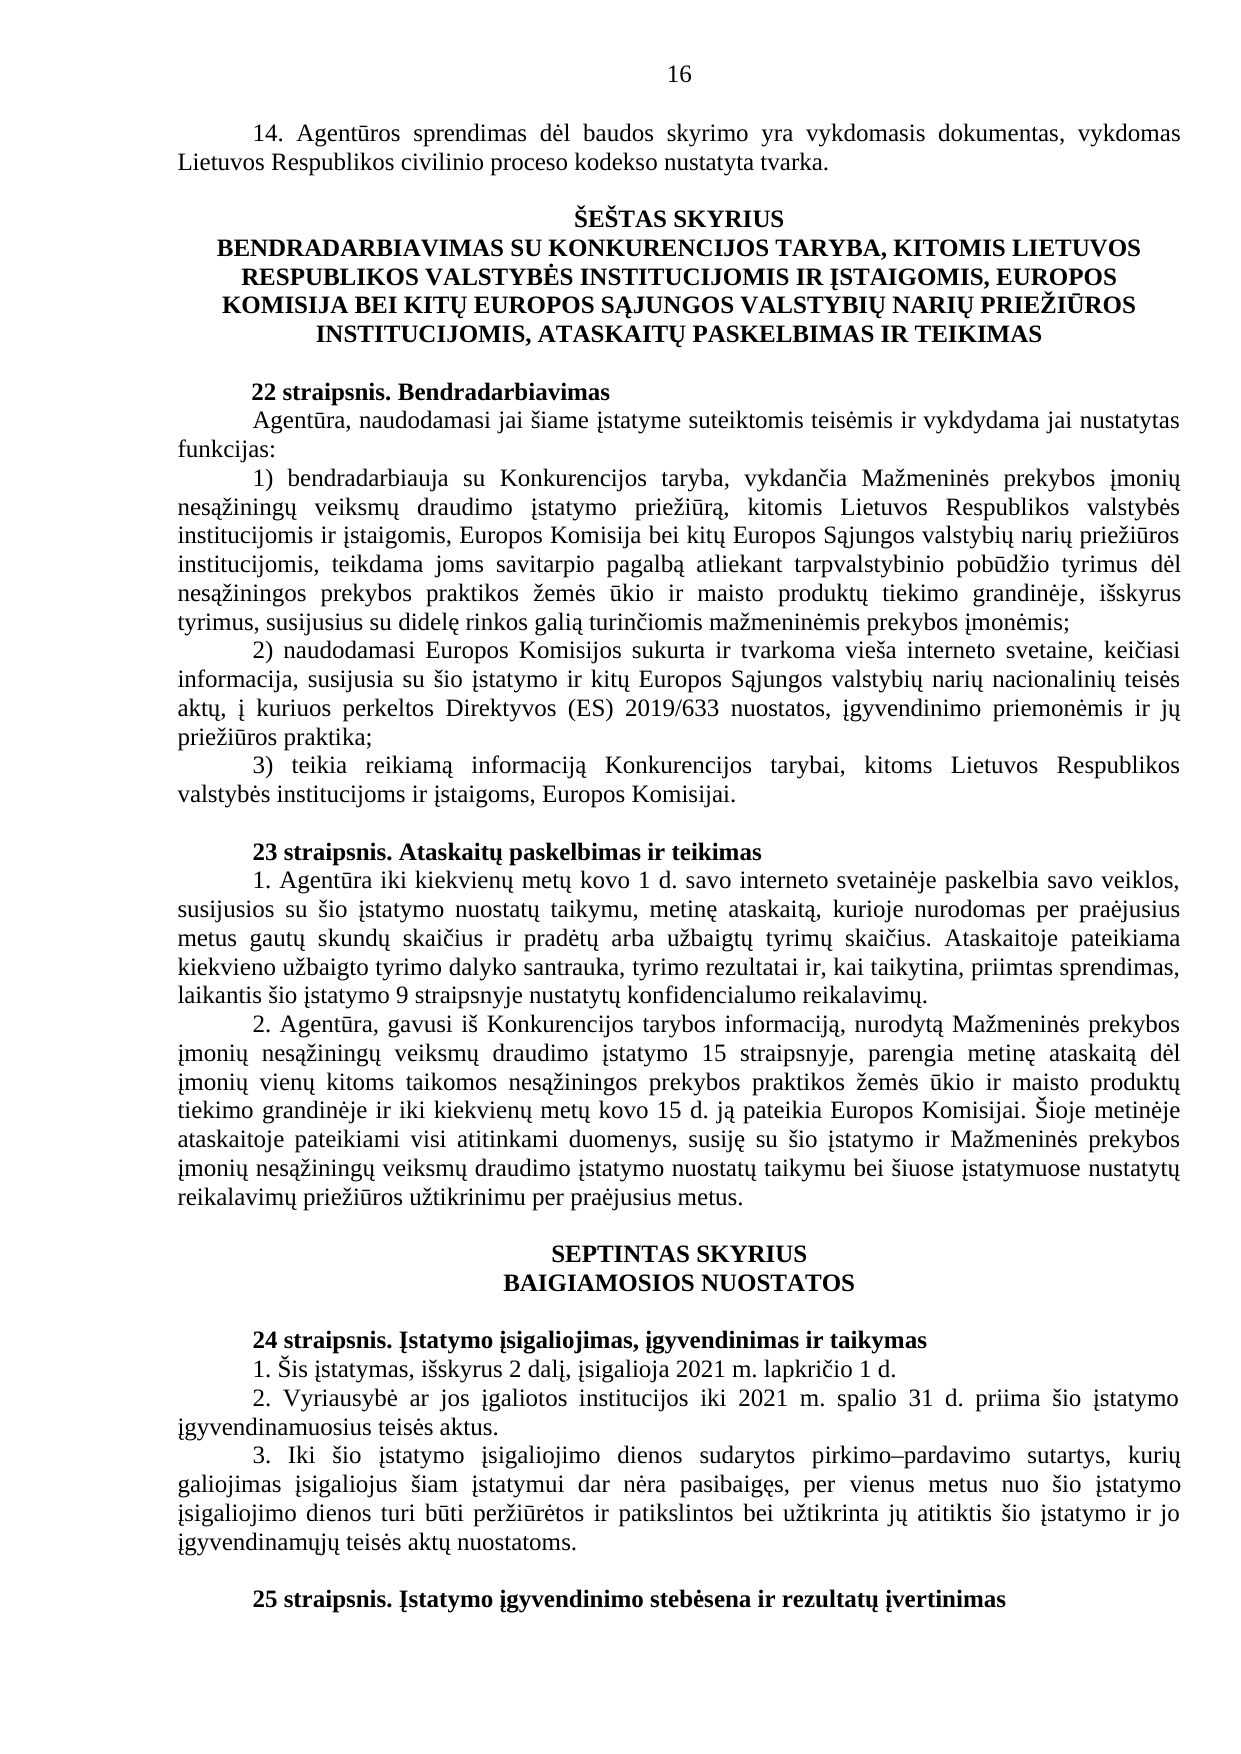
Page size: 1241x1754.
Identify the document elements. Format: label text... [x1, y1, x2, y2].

text 2. Vyriausybė ar jos įgaliotos institucijos iki 2021 m. spalio 31 d. priima šio įstatymo įgyvendinamuosius teisės aktus. [177, 1383, 1181, 1441]
text 14. Agentūros sprendimas dėl baudos skyrimo yra vykdomasis dokumentas, vykdomas Lietuvos Respublikos civilinio proceso kodekso nustatyta tvarka. [177, 118, 1181, 176]
text 24 straipsnis. Įstatymo įsigaliojimas, įgyvendinimas ir taikymas [177, 1326, 1181, 1354]
text BENDRADARBIAVIMAS SU KONKURENCIJOS TARYBA, KITOMIS LIETUVOS RESPUBLIKOS VALSTYBĖS INSTITUCIJOMIS IR ĮSTAIGOMIS, EUROPOS KOMISIJA BEI KITŲ EUROPOS SĄJUNGOS VALSTYBIŲ NARIŲ PRIEŽIŪROS INSTITUCIJOMIS, ATASKAITŲ PASKELBIMAS IR TEIKIMAS [177, 233, 1181, 348]
text 25 straipsnis. Įstatymo įgyvendinimo stebėsena ir rezultatų įvertinimas [177, 1584, 1181, 1613]
text 2. Agentūra, gavusi iš Konkurencijos tarybos informaciją, nurodytą Mažmeninės prekybos įmonių nesąžiningų veiksmų draudimo įstatymo 15 straipsnyje, parengia metinę ataskaitą dėl įmonių vienų kitoms taikomos nesąžiningos prekybos praktikos žemės ūkio ir maisto produktų tiekimo grandinėje ir iki kiekvienų metų kovo 15 d. ją pateikia Europos Komisijai. Šioje metinėje ataskaitoje pateikiami visi atitinkami duomenys, susiję su šio įstatymo ir Mažmeninės prekybos įmonių nesąžiningų veiksmų draudimo įstatymo nuostatų taikymu bei šiuose įstatymuose nustatytų reikalavimų priežiūros užtikrinimu per praėjusius metus. [177, 1009, 1181, 1211]
text SEPTINTAS SKYRIUS [177, 1239, 1181, 1268]
text 22 straipsnis. Bendradarbiavimas [177, 377, 1181, 406]
text 1) bendradarbiauja su Konkurencijos taryba, vykdančia Mažmeninės prekybos įmonių nesąžiningų veiksmų draudimo įstatymo priežiūrą, kitomis Lietuvos Respublikos valstybės institucijomis ir įstaigomis, Europos Komisija bei kitų Europos Sąjungos valstybių narių priežiūros institucijomis, teikdama joms savitarpio pagalbą atliekant tarpvalstybinio pobūdžio tyrimus dėl nesąžiningos prekybos praktikos žemės ūkio ir maisto produktų tiekimo grandinėje, išskyrus tyrimus, susijusius su didelę rinkos galią turinčiomis mažmeninėmis prekybos įmonėmis; [177, 463, 1181, 636]
text Agentūra, naudodamasi jai šiame įstatyme suteiktomis teisėmis ir vykdydama jai nustatytas funkcijas: [177, 406, 1181, 463]
text ŠEŠTAS SKYRIUS [177, 204, 1181, 233]
text 1. Agentūra iki kiekvienų metų kovo 1 d. savo interneto svetainėje paskelbia savo veiklos, susijusios su šio įstatymo nuostatų taikymu, metinę ataskaitą, kurioje nurodomas per praėjusius metus gautų skundų skaičius ir pradėtų arba užbaigtų tyrimų skaičius. Ataskaitoje pateikiama kiekvieno užbaigto tyrimo dalyko santrauka, tyrimo rezultatai ir, kai taikytina, priimtas sprendimas, laikantis šio įstatymo 9 straipsnyje nustatytų konfidencialumo reikalavimų. [177, 866, 1181, 1009]
text BAIGIAMOSIOS NUOSTATOS [177, 1268, 1181, 1297]
text 3) teikia reikiamą informaciją Konkurencijos tarybai, kitoms Lietuvos Respublikos valstybės institucijoms ir įstaigoms, Europos Komisijai. [177, 751, 1181, 808]
text 1. Šis įstatymas, išskyrus 2 dalį, įsigalioja 2021 m. lapkričio 1 d. [177, 1354, 1181, 1383]
text 2) naudodamasi Europos Komisijos sukurta ir tvarkoma vieša interneto svetaine, keičiasi informacija, susijusia su šio įstatymo ir kitų Europos Sąjungos valstybių narių nacionalinių teisės aktų, į kuriuos perkeltos Direktyvos (ES) 2019/633 nuostatos, įgyvendinimo priemonėmis ir jų priežiūros praktika; [177, 636, 1181, 751]
text 23 straipsnis. Ataskaitų paskelbimas ir teikimas [177, 837, 1181, 866]
text 3. Iki šio įstatymo įsigaliojimo dienos sudarytos pirkimo–pardavimo sutartys, kurių galiojimas įsigaliojus šiam įstatymui dar nėra pasibaigęs, per vienus metus nuo šio įstatymo įsigaliojimo dienos turi būti peržiūrėtos ir patikslintos bei užtikrinta jų atitiktis šio įstatymo ir jo įgyvendinamųjų teisės aktų nuostatoms. [177, 1441, 1181, 1556]
